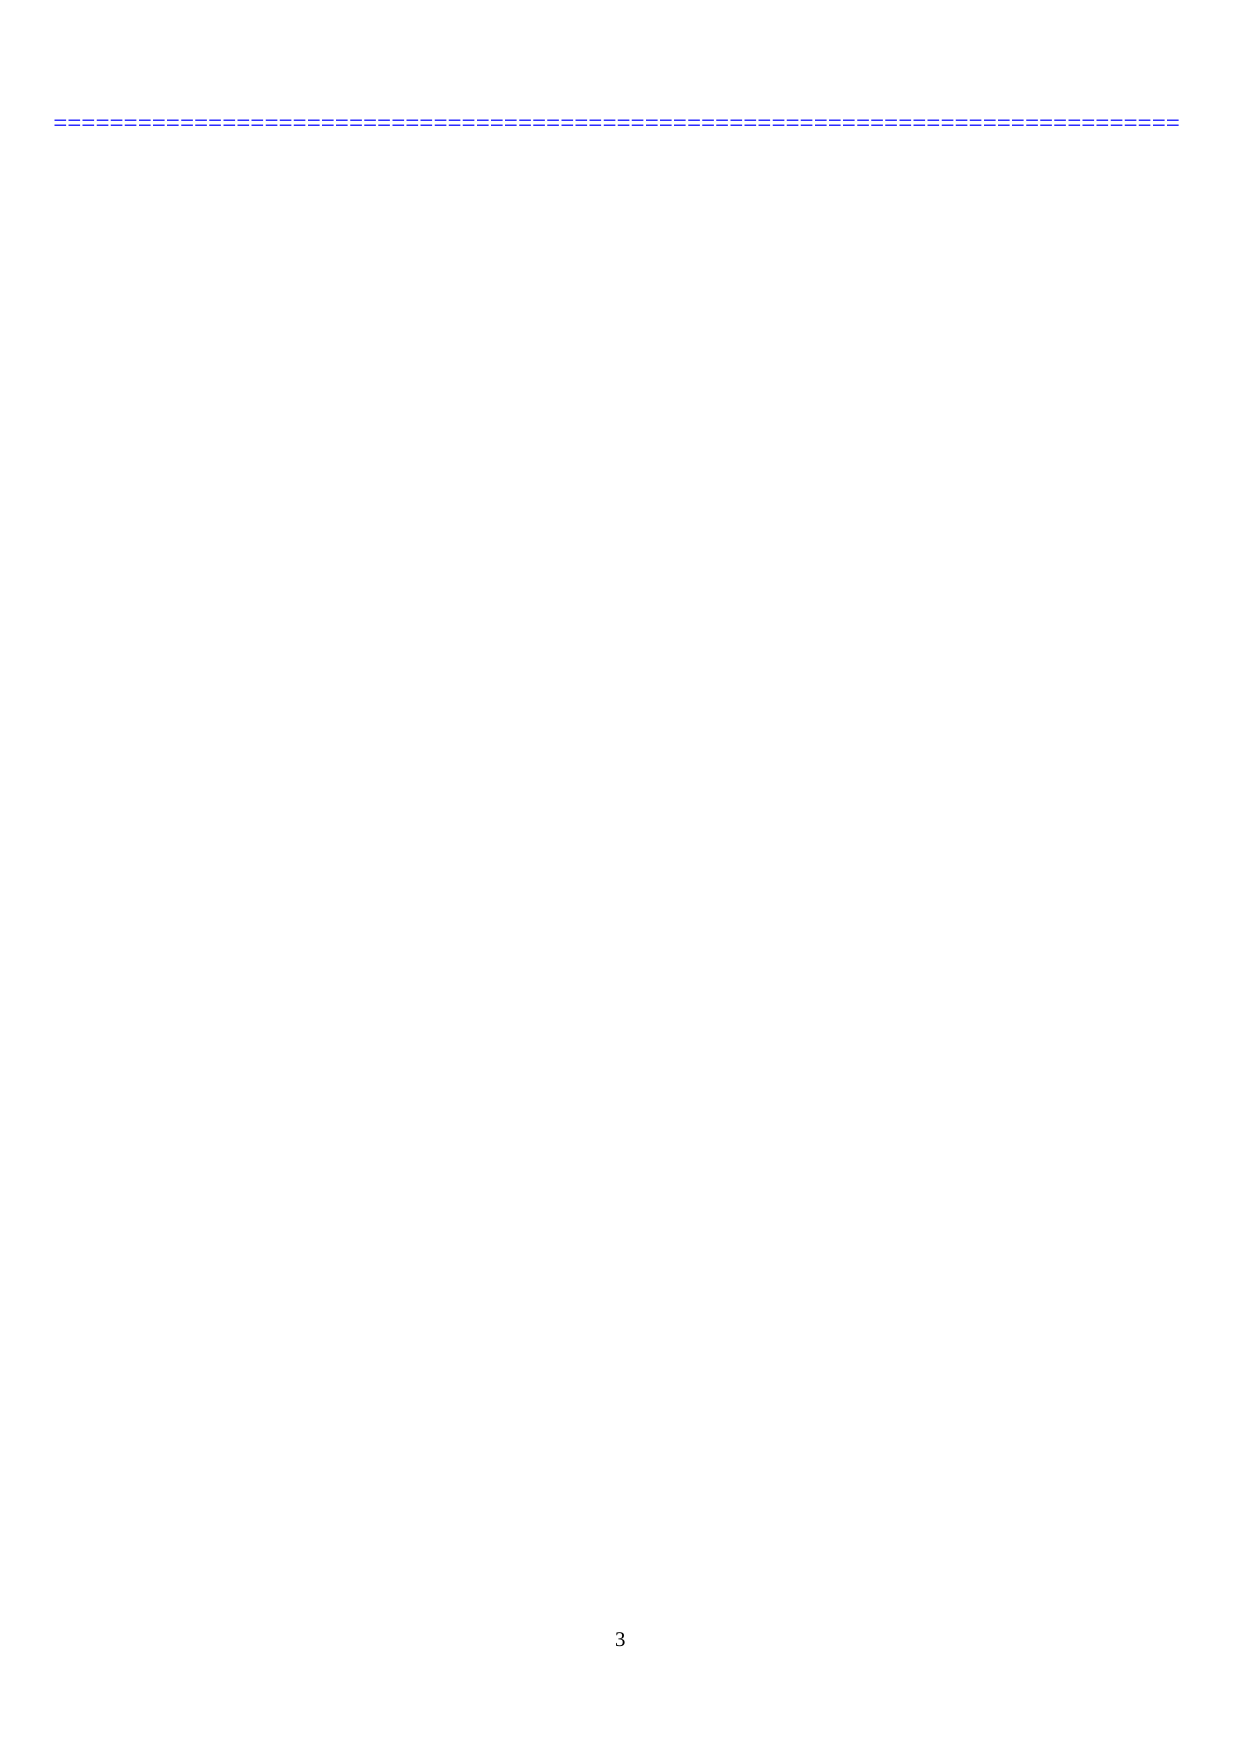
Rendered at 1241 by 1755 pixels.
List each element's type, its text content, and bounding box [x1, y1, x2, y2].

text ================================================================================ [53, 108, 1187, 136]
